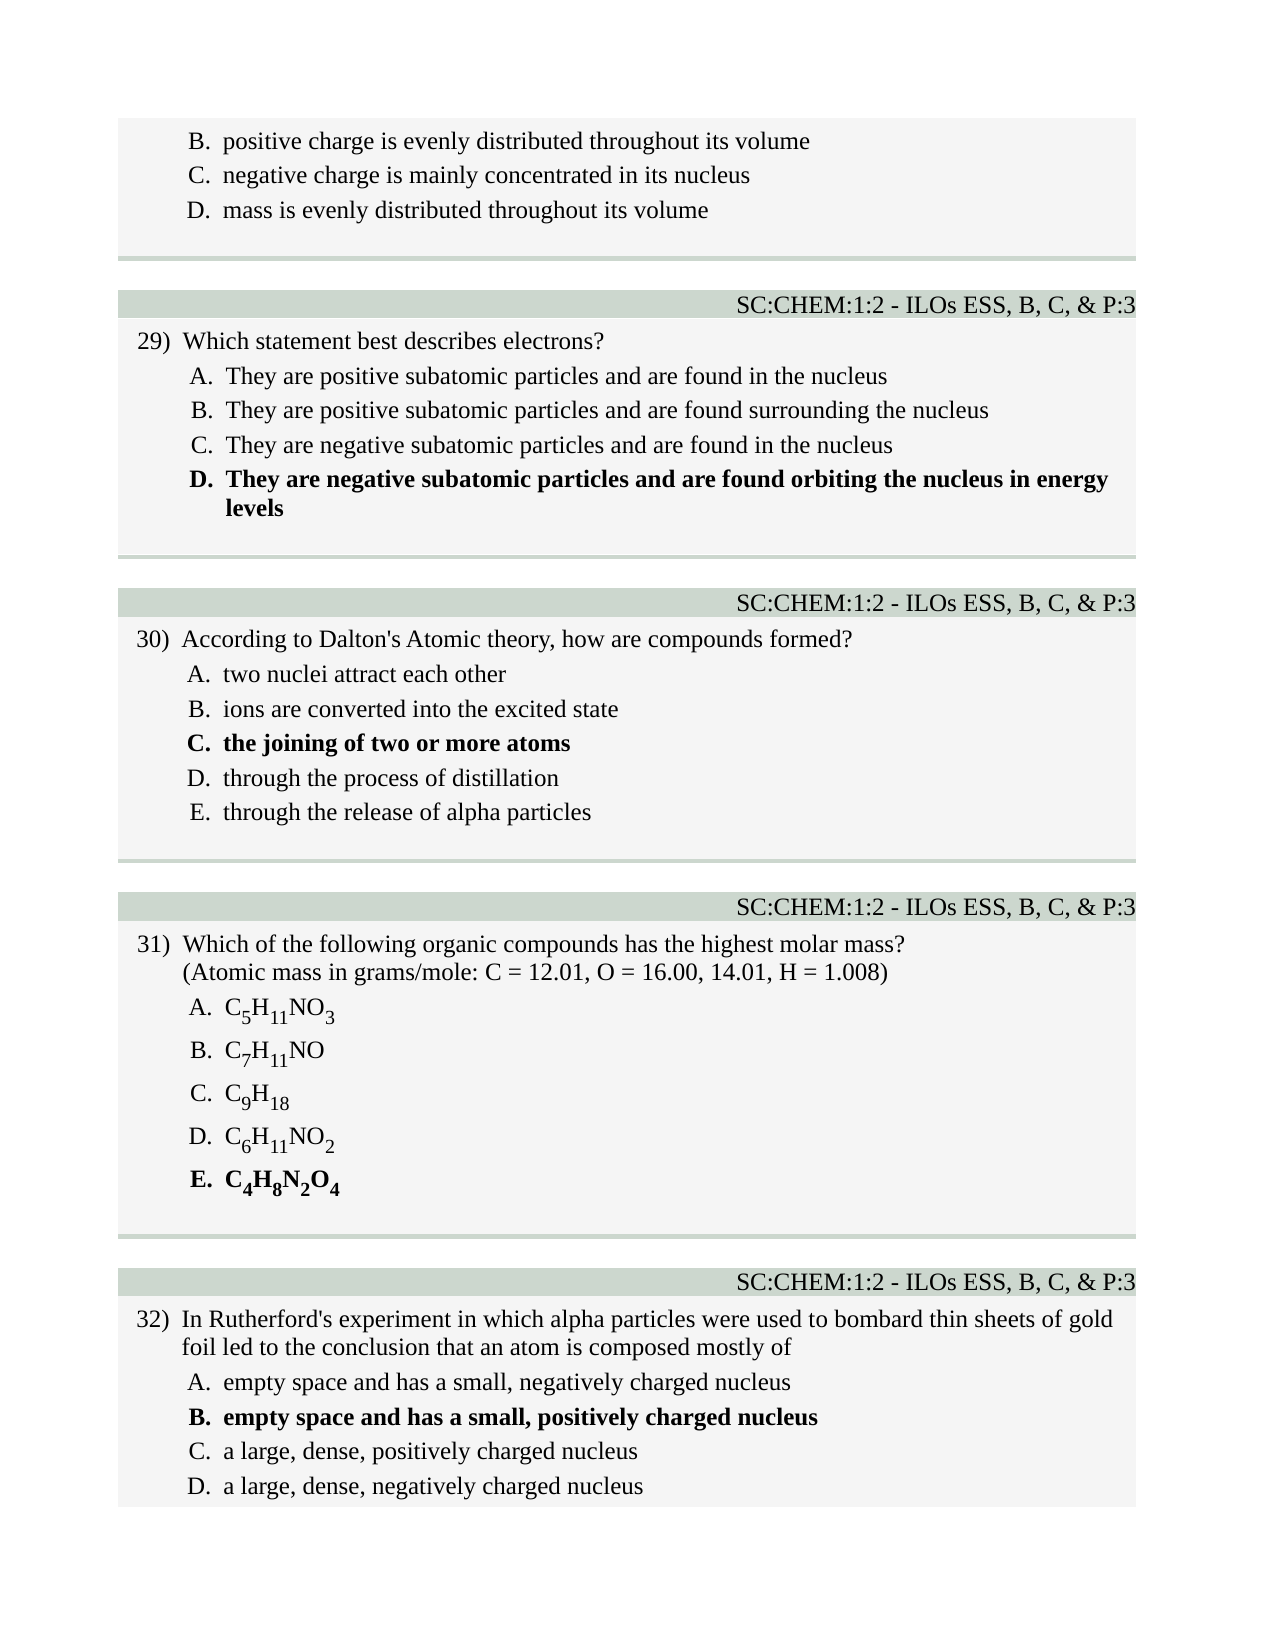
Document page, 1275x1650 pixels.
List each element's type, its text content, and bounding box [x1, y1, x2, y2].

table_cell D. [180, 462, 222, 525]
table_cell They are positive subatomic particles and are found in the nucleus [223, 358, 1131, 392]
table_header SC:CHEM:1:2 - ILOs ESS, B, C, & P:3 [118, 892, 1136, 921]
table_cell [123, 358, 179, 392]
table_header Which of the following organic compounds has the highest molar mass? (Atomic mass in grams/mole: C = 12.01, O = 16.00, 14.01, H = 1.008) [179, 926, 1131, 989]
table_header SC:CHEM:1:2 - ILOs ESS, B, C, & P:3 [118, 1268, 1136, 1296]
table_cell C. [179, 1433, 220, 1468]
table_header In Rutherford's experiment in which alpha particles were used to bombard thin sheets of gold foil led to the conclusion that an atom is composed mostly of [179, 1301, 1131, 1364]
table_header [118, 1234, 1136, 1239]
table_cell [123, 1161, 179, 1204]
table_cell [123, 725, 178, 760]
table_cell B. [178, 123, 220, 157]
table_header SC:CHEM:1:2 - ILOs ESS, B, C, & P:3 [118, 588, 1136, 617]
table_cell [123, 1118, 179, 1161]
table_cell B. [179, 1399, 220, 1433]
table_cell C. [180, 427, 222, 462]
table_cell [123, 158, 178, 192]
table_cell C. [179, 1075, 222, 1118]
table_cell [123, 795, 178, 829]
table_header 30) [123, 622, 178, 656]
table_cell mass is evenly distributed throughout its volume [220, 192, 1131, 227]
table_cell [123, 989, 179, 1032]
table_cell C. [178, 725, 220, 760]
table_header [118, 1296, 1136, 1507]
table_cell They are positive subatomic particles and are found surrounding the nucleus [223, 393, 1131, 427]
table_header 32) [123, 1301, 178, 1364]
table_cell [123, 427, 179, 462]
table_header SC:CHEM:1:2 - ILOs ESS, B, C, & P:3 [118, 290, 1136, 318]
table_cell D. [178, 192, 220, 227]
table_cell B. [179, 1032, 222, 1075]
table_cell A. [178, 656, 220, 691]
table_header [118, 859, 1136, 863]
table_cell D. [179, 1118, 222, 1161]
table_header According to Dalton's Atomic theory, how are compounds formed? [178, 622, 1131, 656]
table_header [118, 555, 1136, 559]
table_cell A. [180, 358, 222, 392]
table_cell C9H18 [222, 1075, 1131, 1118]
table_header 31) [123, 926, 179, 989]
table_cell They are negative subatomic particles and are found in the nucleus [223, 427, 1131, 462]
table_cell [123, 393, 179, 427]
table_cell E. [179, 1161, 222, 1204]
table_cell [123, 1399, 178, 1433]
table_cell B. [178, 691, 220, 725]
table_cell [123, 123, 178, 157]
table_cell the joining of two or more atoms [220, 725, 1131, 760]
table_cell a large, dense, positively charged nucleus [220, 1433, 1131, 1468]
table_cell C. [178, 158, 220, 192]
table_header [118, 617, 1136, 859]
table_cell ions are converted into the excited state [220, 691, 1131, 725]
table_cell negative charge is mainly concentrated in its nucleus [220, 158, 1131, 192]
table_cell They are negative subatomic particles and are found orbiting the nucleus in energy levels [223, 462, 1131, 525]
table_cell [123, 656, 178, 691]
table_cell [123, 462, 179, 525]
table_cell [123, 1075, 179, 1118]
table_cell D. [179, 1468, 220, 1502]
table_header 29) [123, 323, 179, 358]
table_cell two nuclei attract each other [220, 656, 1131, 691]
table_cell [123, 1433, 178, 1468]
table_cell [123, 192, 178, 227]
table_cell empty space and has a small, negatively charged nucleus [220, 1364, 1131, 1399]
table_cell E. [178, 795, 220, 829]
table_cell positive charge is evenly distributed throughout its volume [220, 123, 1131, 157]
table_cell through the process of distillation [220, 760, 1131, 794]
table_cell empty space and has a small, positively charged nucleus [220, 1399, 1131, 1433]
table_cell [123, 1468, 178, 1502]
table_header [118, 319, 1136, 554]
table_cell [123, 691, 178, 725]
table_cell through the release of alpha particles [220, 795, 1131, 829]
table_cell [123, 1032, 179, 1075]
table_header Which statement best describes electrons? [180, 323, 1131, 358]
table_header [118, 118, 1136, 256]
table_cell [123, 760, 178, 794]
table_cell A. [179, 989, 222, 1032]
table_header [118, 256, 1136, 261]
table_cell C4H8N2O4 [222, 1161, 1131, 1204]
table_cell C6H11NO2 [222, 1118, 1131, 1161]
table_header [118, 921, 1136, 1234]
table_cell [123, 1364, 178, 1399]
table_cell C5H11NO3 [222, 989, 1131, 1032]
table_cell D. [178, 760, 220, 794]
table_cell a large, dense, negatively charged nucleus [220, 1468, 1131, 1502]
table_cell C7H11NO [222, 1032, 1131, 1075]
table_cell A. [179, 1364, 220, 1399]
table_cell B. [180, 393, 222, 427]
